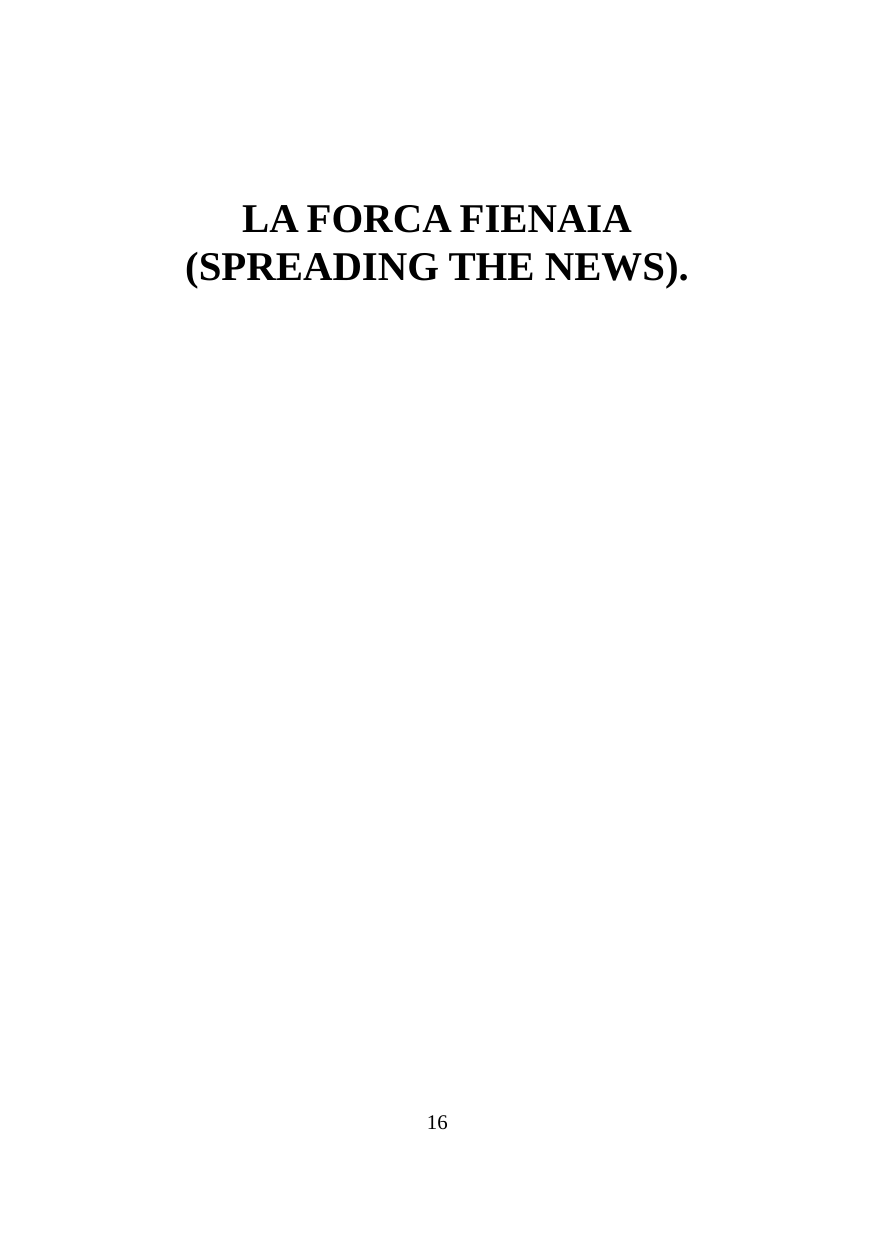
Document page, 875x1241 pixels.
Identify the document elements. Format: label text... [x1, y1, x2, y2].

subtitle LA FORCA FIENAIA (SPREADING THE NEWS). [106, 195, 768, 289]
